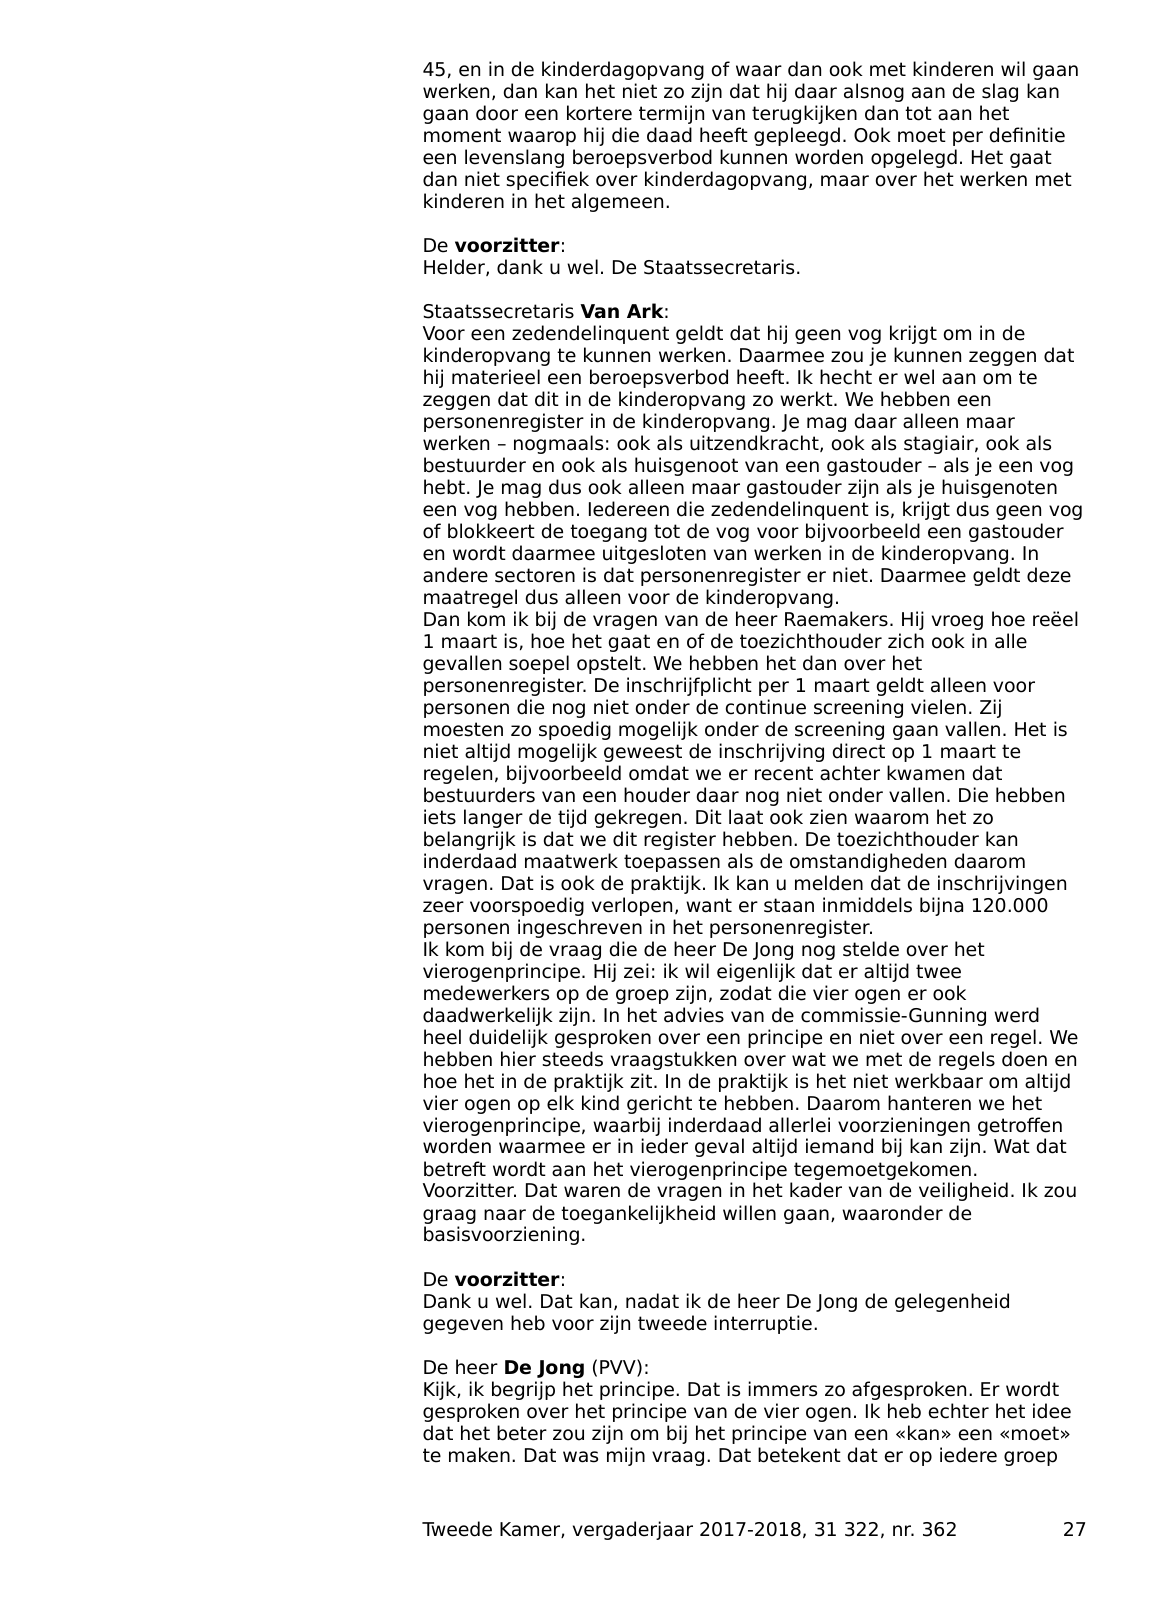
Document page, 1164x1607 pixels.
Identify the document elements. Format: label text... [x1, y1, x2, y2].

text Ik kom bij de vraag die de heer De Jong nog stelde over het vierogenprincipe. Hij zei: ik wil eigenlijk dat er altijd twee medewerkers op de groep zijn, zodat die vier ogen er ook daadwerkelijk zijn. In het advies van de commissie-Gunning werd heel duidelijk gesproken over een principe en niet over een regel. We hebben hier steeds vraagstukken over wat we met de regels doen en hoe het in de praktijk zit. In de praktijk is het niet werkbaar om altijd vier ogen op elk kind gericht te hebben. Daarom hanteren we het vierogenprincipe, waarbij inderdaad allerlei voorzieningen getroffen worden waarmee er in ieder geval altijd iemand bij kan zijn. Wat dat betreft wordt aan het vierogenprincipe tegemoetgekomen. [422, 939, 1087, 1180]
text De voorzitter: [422, 235, 1087, 257]
text Staatssecretaris Van Ark: [422, 301, 1087, 323]
text Voor een zedendelinquent geldt dat hij geen vog krijgt om in de kinderopvang te kunnen werken. Daarmee zou je kunnen zeggen dat hij materieel een beroepsverbod heeft. Ik hecht er wel aan om te zeggen dat dit in de kinderopvang zo werkt. We hebben een personenregister in de kinderopvang. Je mag daar alleen maar werken – nogmaals: ook als uitzendkracht, ook als stagiair, ook als bestuurder en ook als huisgenoot van een gastouder – als je een vog hebt. Je mag dus ook alleen maar gastouder zijn als je huisgenoten een vog hebben. Iedereen die zedendelinquent is, krijgt dus geen vog of blokkeert de toegang tot de vog voor bijvoorbeeld een gastouder en wordt daarmee uitgesloten van werken in de kinderopvang. In andere sectoren is dat personenregister er niet. Daarmee geldt deze maatregel dus alleen voor de kinderopvang. [422, 323, 1087, 609]
text De heer De Jong (PVV): [422, 1357, 1087, 1379]
text Voorzitter. Dat waren de vragen in het kader van de veiligheid. Ik zou graag naar de toegankelijkheid willen gaan, waaronder de basisvoorziening. [422, 1180, 1087, 1246]
text 45, en in de kinderdagopvang of waar dan ook met kinderen wil gaan werken, dan kan het niet zo zijn dat hij daar alsnog aan de slag kan gaan door een kortere termijn van terugkijken dan tot aan het moment waarop hij die daad heeft gepleegd. Ook moet per definitie een levenslang beroepsverbod kunnen worden opgelegd. Het gaat dan niet specifiek over kinderdagopvang, maar over het werken met kinderen in het algemeen. [422, 59, 1087, 213]
text Helder, dank u wel. De Staatssecretaris. [422, 257, 1087, 279]
text Dank u wel. Dat kan, nadat ik de heer De Jong de gelegenheid gegeven heb voor zijn tweede interruptie. [422, 1291, 1087, 1334]
text Dan kom ik bij de vragen van de heer Raemakers. Hij vroeg hoe reëel 1 maart is, hoe het gaat en of de toezichthouder zich ook in alle gevallen soepel opstelt. We hebben het dan over het personenregister. De inschrijfplicht per 1 maart geldt alleen voor personen die nog niet onder de continue screening vielen. Zij moesten zo spoedig mogelijk onder de screening gaan vallen. Het is niet altijd mogelijk geweest de inschrijving direct op 1 maart te regelen, bijvoorbeeld omdat we er recent achter kwamen dat bestuurders van een houder daar nog niet onder vallen. Die hebben iets langer de tijd gekregen. Dit laat ook zien waarom het zo belangrijk is dat we dit register hebben. De toezichthouder kan inderdaad maatwerk toepassen als de omstandigheden daarom vragen. Dat is ook de praktijk. Ik kan u melden dat de inschrijvingen zeer voorspoedig verlopen, want er staan inmiddels bijna 120.000 personen ingeschreven in het personenregister. [422, 609, 1087, 939]
text Kijk, ik begrijp het principe. Dat is immers zo afgesproken. Er wordt gesproken over het principe van de vier ogen. Ik heb echter het idee dat het beter zou zijn om bij het principe van een «kan» een «moet» te maken. Dat was mijn vraag. Dat betekent dat er op iedere groep [422, 1379, 1087, 1467]
text De voorzitter: [422, 1268, 1087, 1291]
